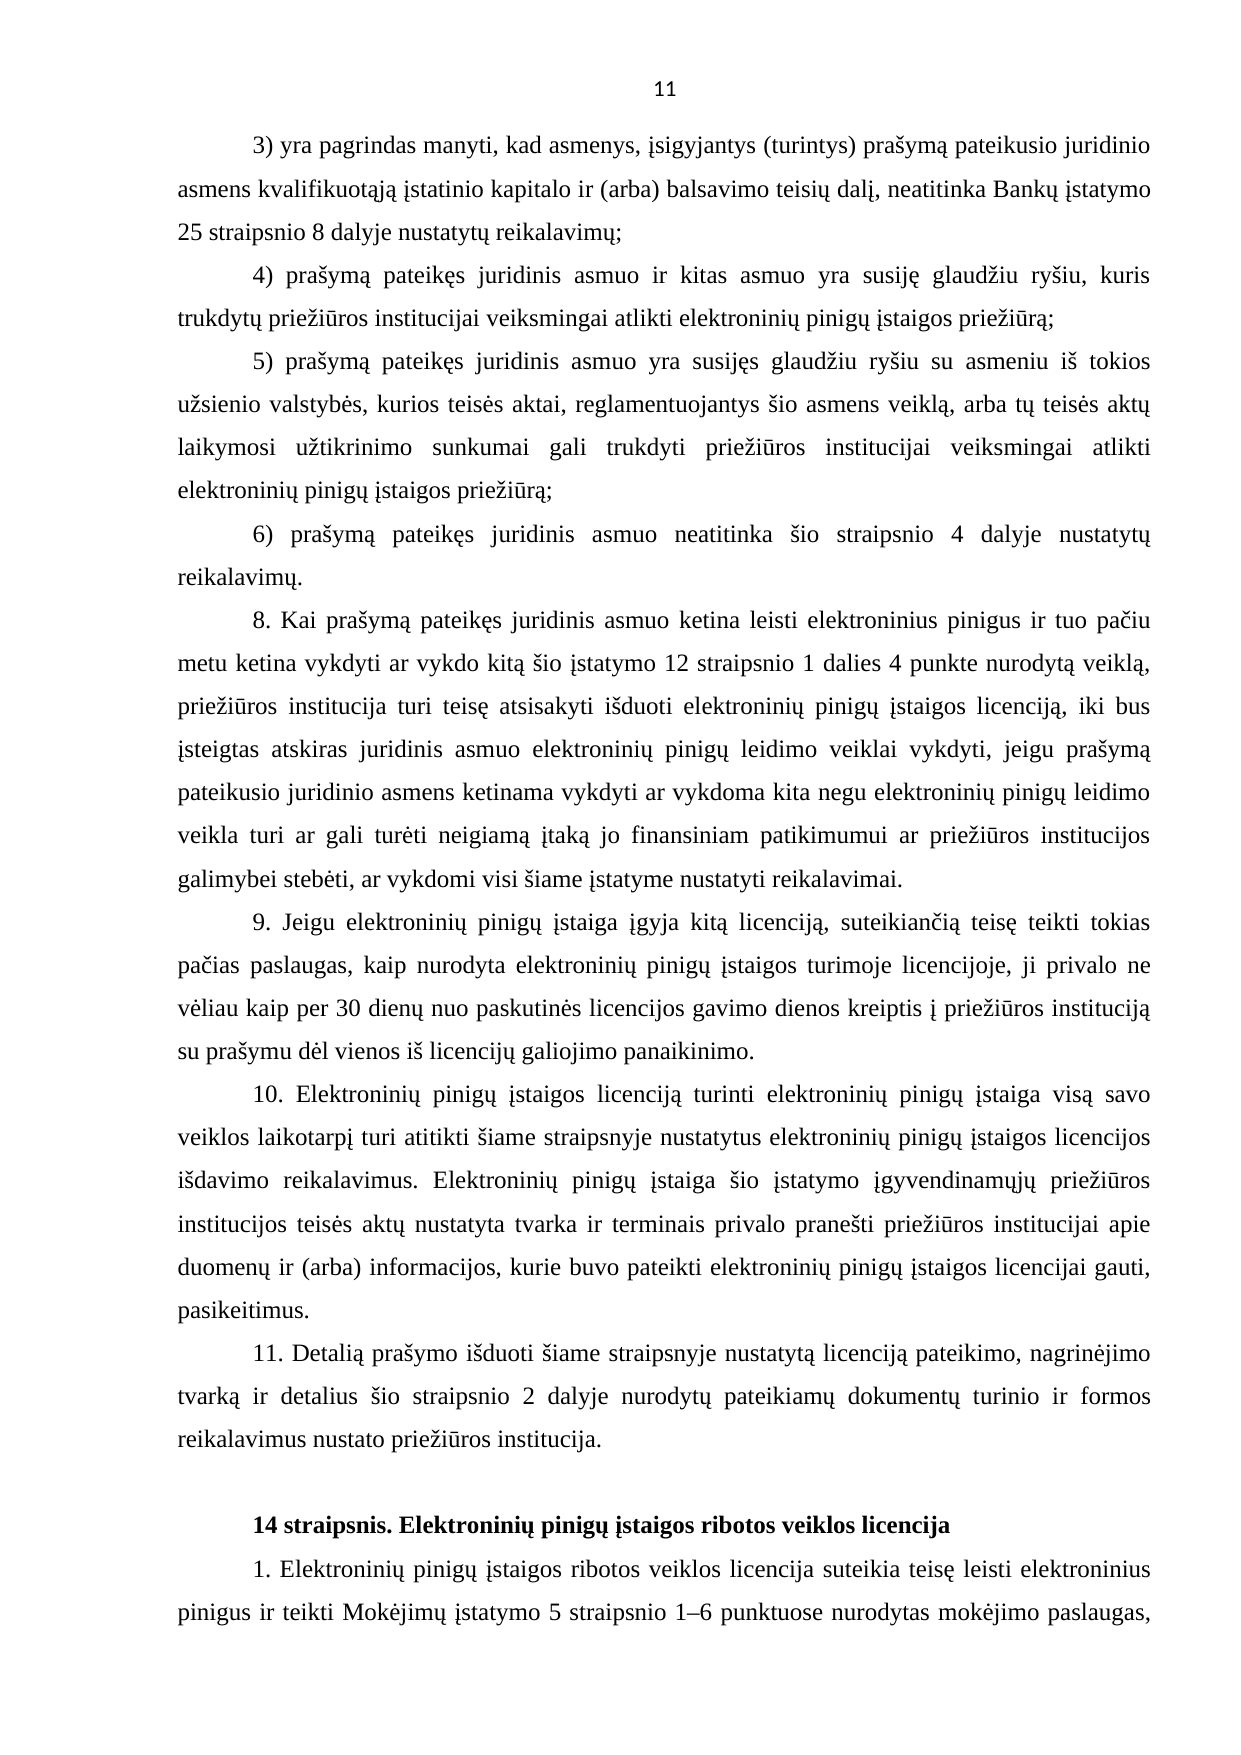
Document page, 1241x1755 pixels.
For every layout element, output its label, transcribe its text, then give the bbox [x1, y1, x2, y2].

text 1. Elektroninių pinigų įstaigos ribotos veiklos licencija suteikia teisę leisti elektroninius pinigus ir teikti Mokėjimų įstatymo 5 straipsnio 1–6 punktuose nurodytas mokėjimo paslaugas, [177, 1554, 1152, 1626]
text 10. Elektroninių pinigų įstaigos licenciją turinti elektroninių pinigų įstaiga visą savo veiklos laikotarpį turi atitikti šiame straipsnyje nustatytus elektroninių pinigų įstaigos licencijos išdavimo reikalavimus. Elektroninių pinigų įstaiga šio įstatymo įgyvendinamųjų priežiūros institucijos teisės aktų nustatyta tvarka ir terminais privalo pranešti priežiūros institucijai apie duomenų ir (arba) informacijos, kurie buvo pateikti elektroninių pinigų įstaigos licencijai gauti, pasikeitimus. [177, 1079, 1152, 1324]
text 8. Kai prašymą pateikęs juridinis asmuo ketina leisti elektroninius pinigus ir tuo pačiu metu ketina vykdyti ar vykdo kitą šio įstatymo 12 straipsnio 1 dalies 4 punkte nurodytą veiklą, priežiūros institucija turi teisę atsisakyti išduoti elektroninių pinigų įstaigos licenciją, iki bus įsteigtas atskiras juridinis asmuo elektroninių pinigų leidimo veiklai vykdyti, jeigu prašymą pateikusio juridinio asmens ketinama vykdyti ar vykdoma kita negu elektroninių pinigų leidimo veikla turi ar gali turėti neigiamą įtaką jo finansiniam patikimumui ar priežiūros institucijos galimybei stebėti, ar vykdomi visi šiame įstatyme nustatyti reikalavimai. [177, 605, 1152, 892]
text 3) yra pagrindas manyti, kad asmenys, įsigyjantys (turintys) prašymą pateikusio juridinio asmens kvalifikuotąją įstatinio kapitalo ir (arba) balsavimo teisių dalį, neatitinka Bankų įstatymo 25 straipsnio 8 dalyje nustatytų reikalavimų; [177, 131, 1152, 246]
text 9. Jeigu elektroninių pinigų įstaiga įgyja kitą licenciją, suteikiančią teisę teikti tokias pačias paslaugas, kaip nurodyta elektroninių pinigų įstaigos turimoje licencijoje, ji privalo ne vėliau kaip per 30 dienų nuo paskutinės licencijos gavimo dienos kreiptis į priežiūros instituciją su prašymu dėl vienos iš licencijų galiojimo panaikinimo. [177, 907, 1152, 1065]
text 14 straipsnis. Elektroninių pinigų įstaigos ribotos veiklos licencija [177, 1511, 1152, 1539]
text 4) prašymą pateikęs juridinis asmuo ir kitas asmuo yra susiję glaudžiu ryšiu, kuris trukdytų priežiūros institucijai veiksmingai atlikti elektroninių pinigų įstaigos priežiūrą; [177, 260, 1152, 332]
text 6) prašymą pateikęs juridinis asmuo neatitinka šio straipsnio 4 dalyje nustatytų reikalavimų. [177, 519, 1152, 591]
text 5) prašymą pateikęs juridinis asmuo yra susijęs glaudžiu ryšiu su asmeniu iš tokios užsienio valstybės, kurios teisės aktai, reglamentuojantys šio asmens veiklą, arba tų teisės aktų laikymosi užtikrinimo sunkumai gali trukdyti priežiūros institucijai veiksmingai atlikti elektroninių pinigų įstaigos priežiūrą; [177, 346, 1152, 504]
text 11. Detalią prašymo išduoti šiame straipsnyje nustatytą licenciją pateikimo, nagrinėjimo tvarką ir detalius šio straipsnio 2 dalyje nurodytų pateikiamų dokumentų turinio ir formos reikalavimus nustato priežiūros institucija. [177, 1338, 1152, 1453]
